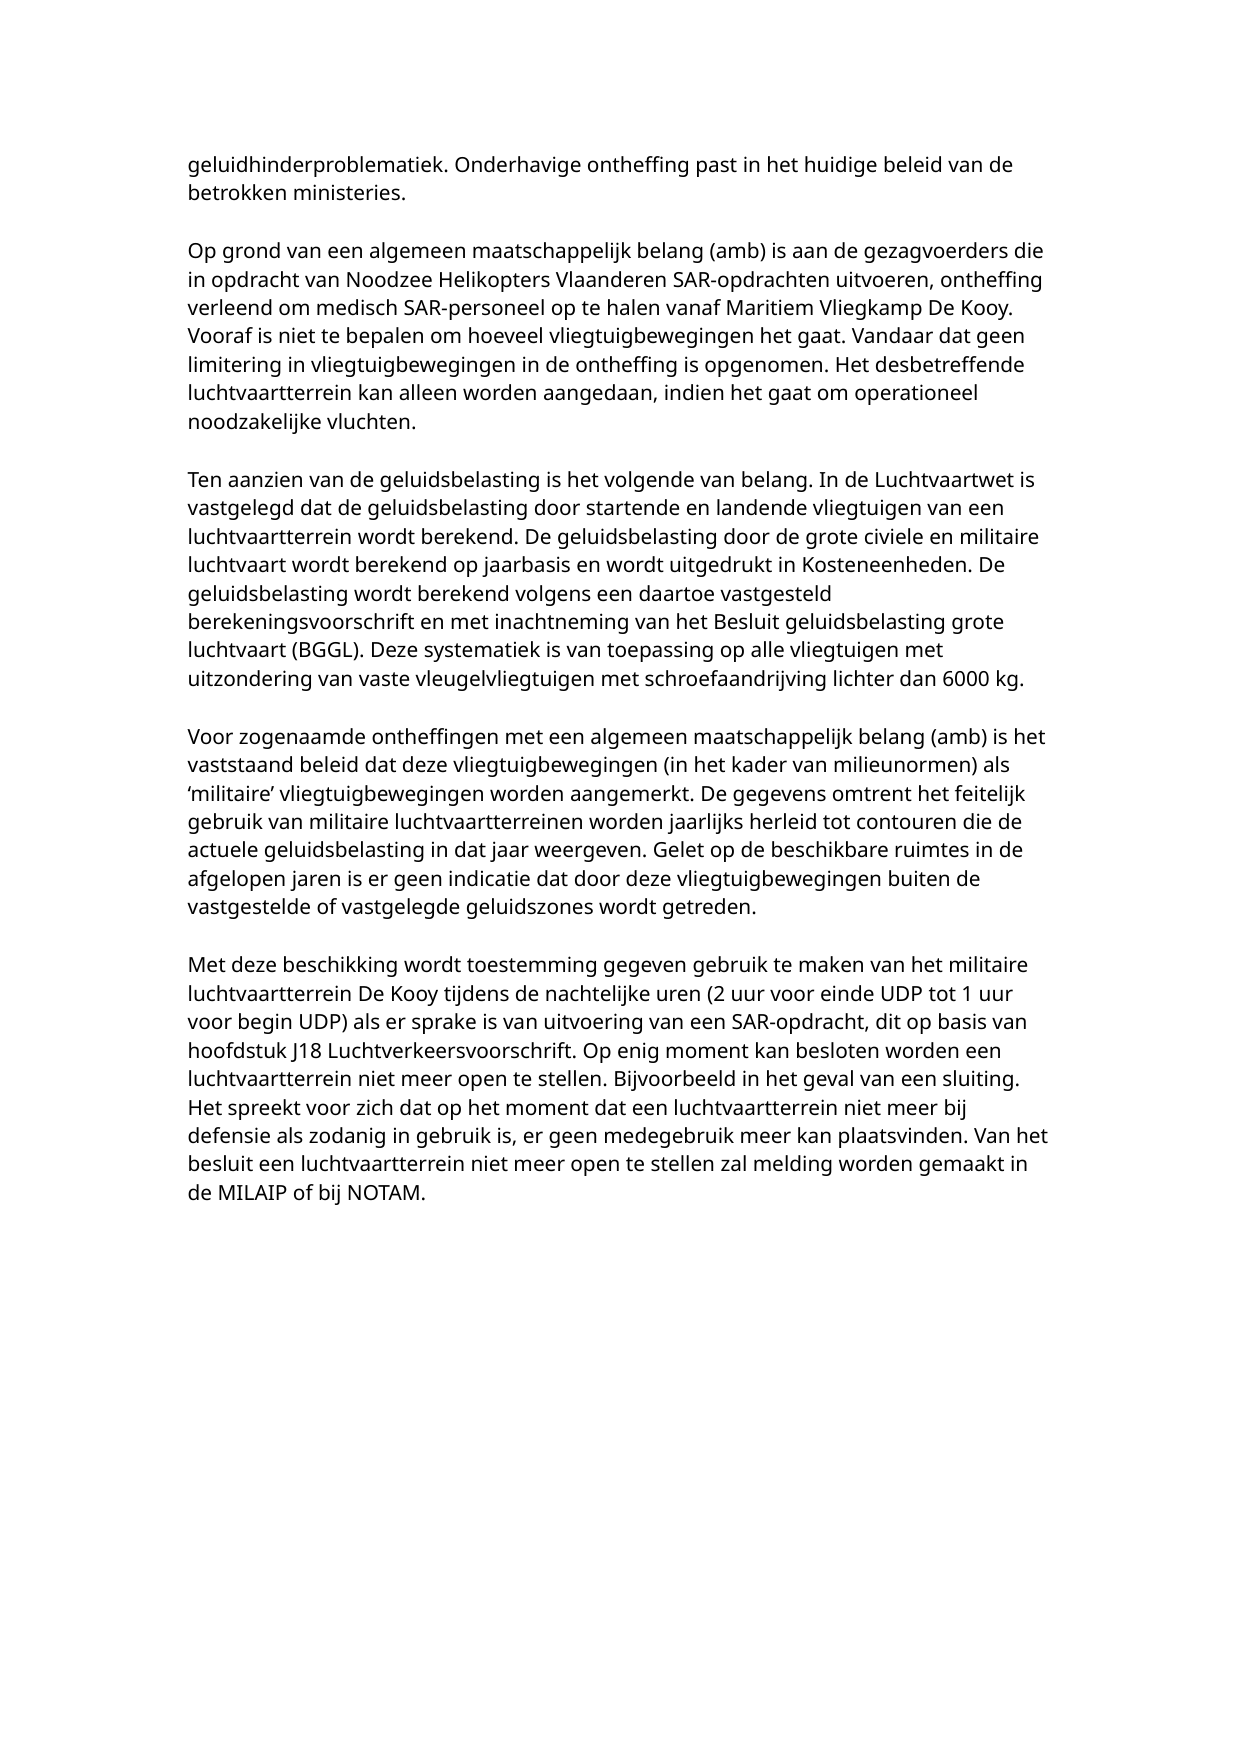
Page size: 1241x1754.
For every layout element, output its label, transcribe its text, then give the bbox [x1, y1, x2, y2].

text Op grond van een algemeen maatschappelijk belang (amb) is aan de gezagvoerders die in opdracht van Noodzee Helikopters Vlaanderen SAR-opdrachten uitvoeren, ontheffing verleend om medisch SAR-personeel op te halen vanaf Maritiem Vliegkamp De Kooy. Vooraf is niet te bepalen om hoeveel vliegtuigbewegingen het gaat. Vandaar dat geen limitering in vliegtuigbewegingen in de ontheffing is opgenomen. Het desbetreffende luchtvaartterrein kan alleen worden aangedaan, indien het gaat om operationeel noodzakelijke vluchten. [187, 236, 1053, 435]
text Voor zogenaamde ontheffingen met een algemeen maatschappelijk belang (amb) is het vaststaand beleid dat deze vliegtuigbewegingen (in het kader van milieunormen) als ‘militaire’ vliegtuigbewegingen worden aangemerkt. De gegevens omtrent het feitelijk gebruik van militaire luchtvaartterreinen worden jaarlijks herleid tot contouren die de actuele geluidsbelasting in dat jaar weergeven. Gelet op de beschikbare ruimtes in de afgelopen jaren is er geen indicatie dat door deze vliegtuigbewegingen buiten de vastgestelde of vastgelegde geluidszones wordt getreden. [187, 722, 1053, 921]
text Ten aanzien van de geluidsbelasting is het volgende van belang. In de Luchtvaartwet is vastgelegd dat de geluidsbelasting door startende en landende vliegtuigen van een luchtvaartterrein wordt berekend. De geluidsbelasting door de grote civiele en militaire luchtvaart wordt berekend op jaarbasis en wordt uitgedrukt in Kosteneenheden. De geluidsbelasting wordt berekend volgens een daartoe vastgesteld berekeningsvoorschrift en met inachtneming van het Besluit geluidsbelasting grote luchtvaart (BGGL). Deze systematiek is van toepassing op alle vliegtuigen met uitzondering van vaste vleugelvliegtuigen met schroefaandrijving lichter dan 6000 kg. [187, 465, 1053, 692]
text geluidhinderproblematiek. Onderhavige ontheffing past in het huidige beleid van de betrokken ministeries. [187, 150, 1053, 207]
text Met deze beschikking wordt toestemming gegeven gebruik te maken van het militaire luchtvaartterrein De Kooy tijdens de nachtelijke uren (2 uur voor einde UDP tot 1 uur voor begin UDP) als er sprake is van uitvoering van een SAR-opdracht, dit op basis van hoofdstuk J18 Luchtverkeersvoorschrift. Op enig moment kan besloten worden een luchtvaartterrein niet meer open te stellen. Bijvoorbeeld in het geval van een sluiting. Het spreekt voor zich dat op het moment dat een luchtvaartterrein niet meer bij defensie als zodanig in gebruik is, er geen medegebruik meer kan plaatsvinden. Van het besluit een luchtvaartterrein niet meer open te stellen zal melding worden gemaakt in de MILAIP of bij NOTAM. [187, 950, 1053, 1206]
